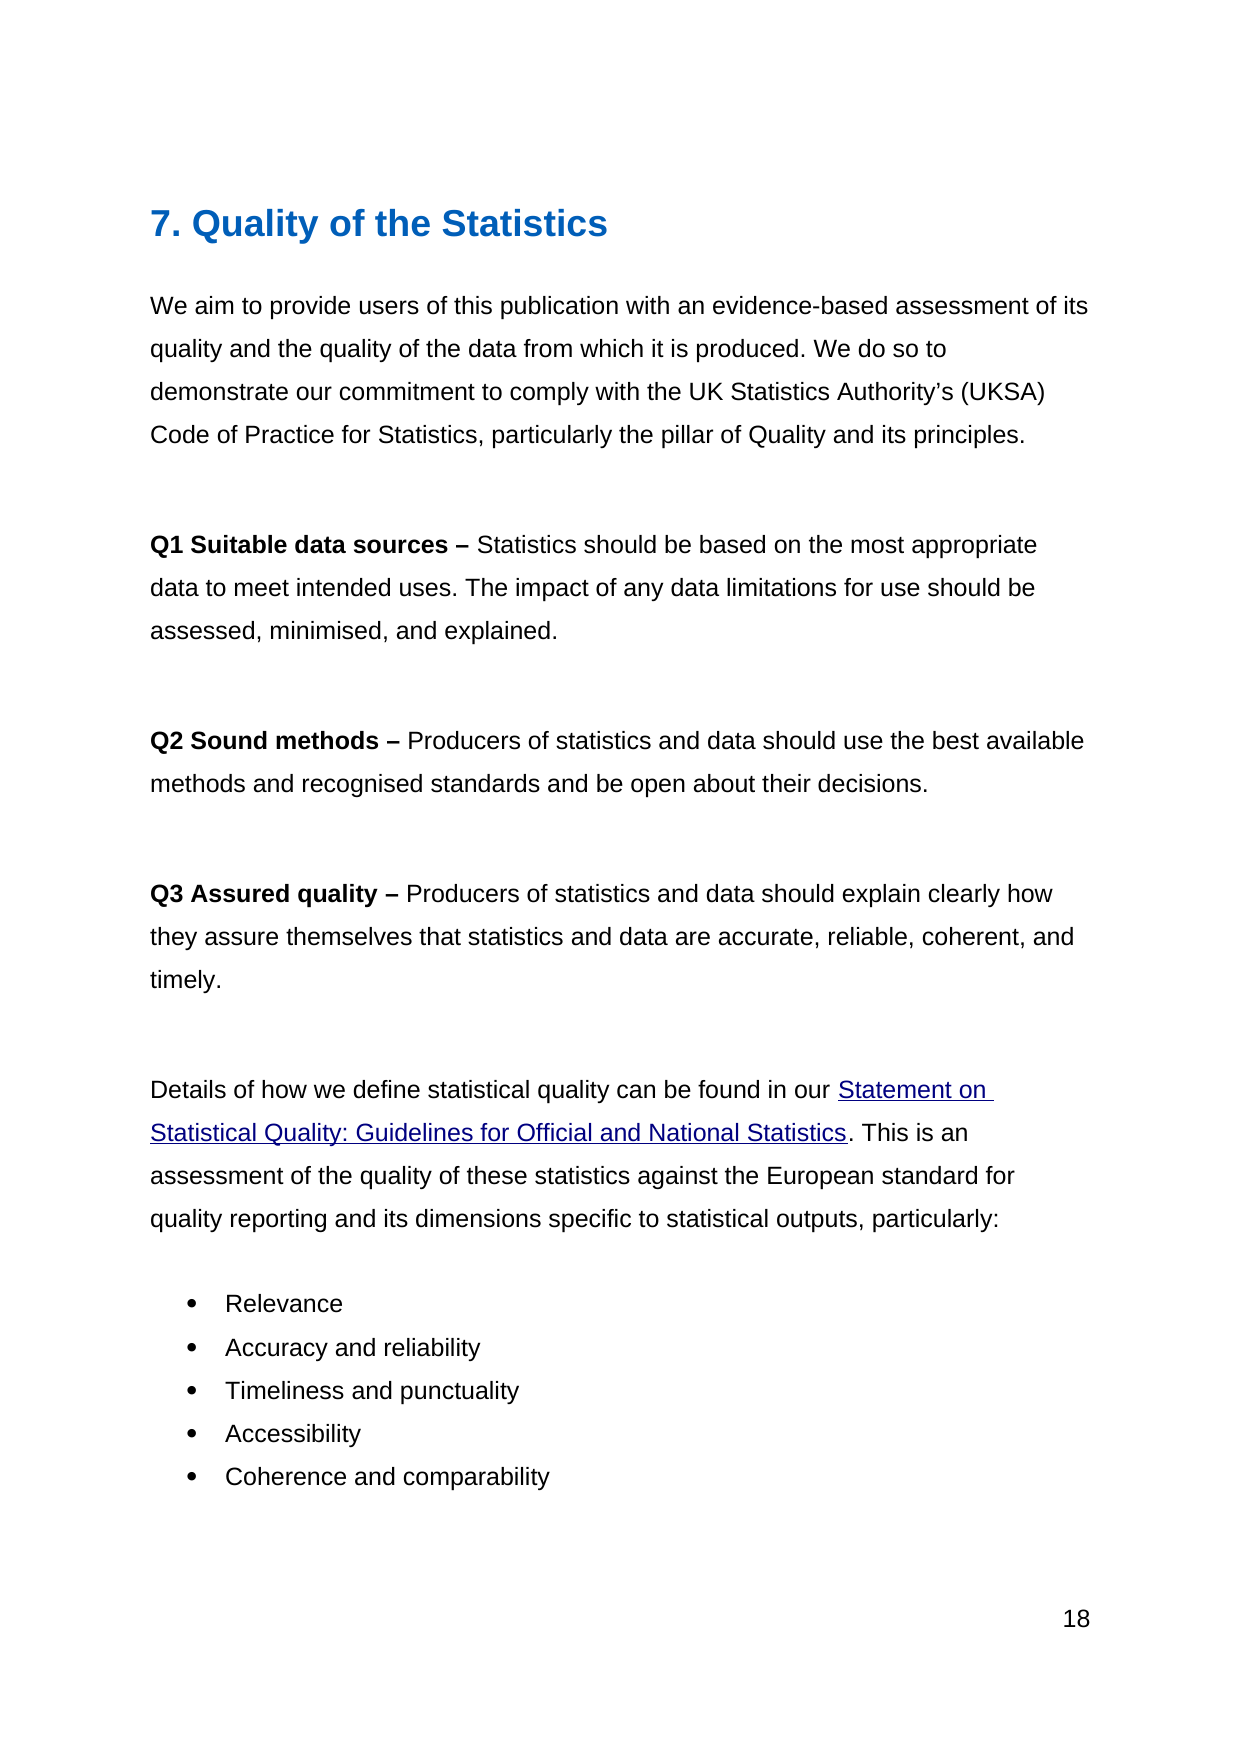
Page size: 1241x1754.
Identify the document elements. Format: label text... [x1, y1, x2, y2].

subtitle 7. Quality of the Statistics [150, 201, 1090, 244]
list Relevance [187, 1289, 1090, 1318]
list Timeliness and punctuality [187, 1376, 1090, 1404]
list Accuracy and reliability [187, 1332, 1090, 1361]
text Q3 Assured quality – Producers of statistics and data should explain clearly how they assure themselves that statistics and data are accurate, reliable, coherent, and timely. [150, 879, 1090, 994]
text Details of how we define statistical quality can be found in our Statement on Statistical Quality: Guidelines for Official and National Statistics. This is an assessment of the quality of these statistics against the European standard for quality reporting and its dimensions specific to statistical outputs, particularly: [150, 1075, 1090, 1233]
text Q2 Sound methods – Producers of statistics and data should use the best available methods and recognised standards and be open about their decisions. [150, 726, 1090, 798]
list Coherence and comparability [187, 1462, 1090, 1491]
text We aim to provide users of this publication with an evidence-based assessment of its quality and the quality of the data from which it is produced. We do so to demonstrate our commitment to comply with the UK Statistics Authority’s (UKSA) Code of Practice for Statistics, particularly the pillar of Quality and its principles. [150, 291, 1090, 449]
list Accessibility [187, 1419, 1090, 1448]
text Q1 Suitable data sources – Statistics should be based on the most appropriate data to meet intended uses. The impact of any data limitations for use should be assessed, minimised, and explained. [150, 530, 1090, 645]
